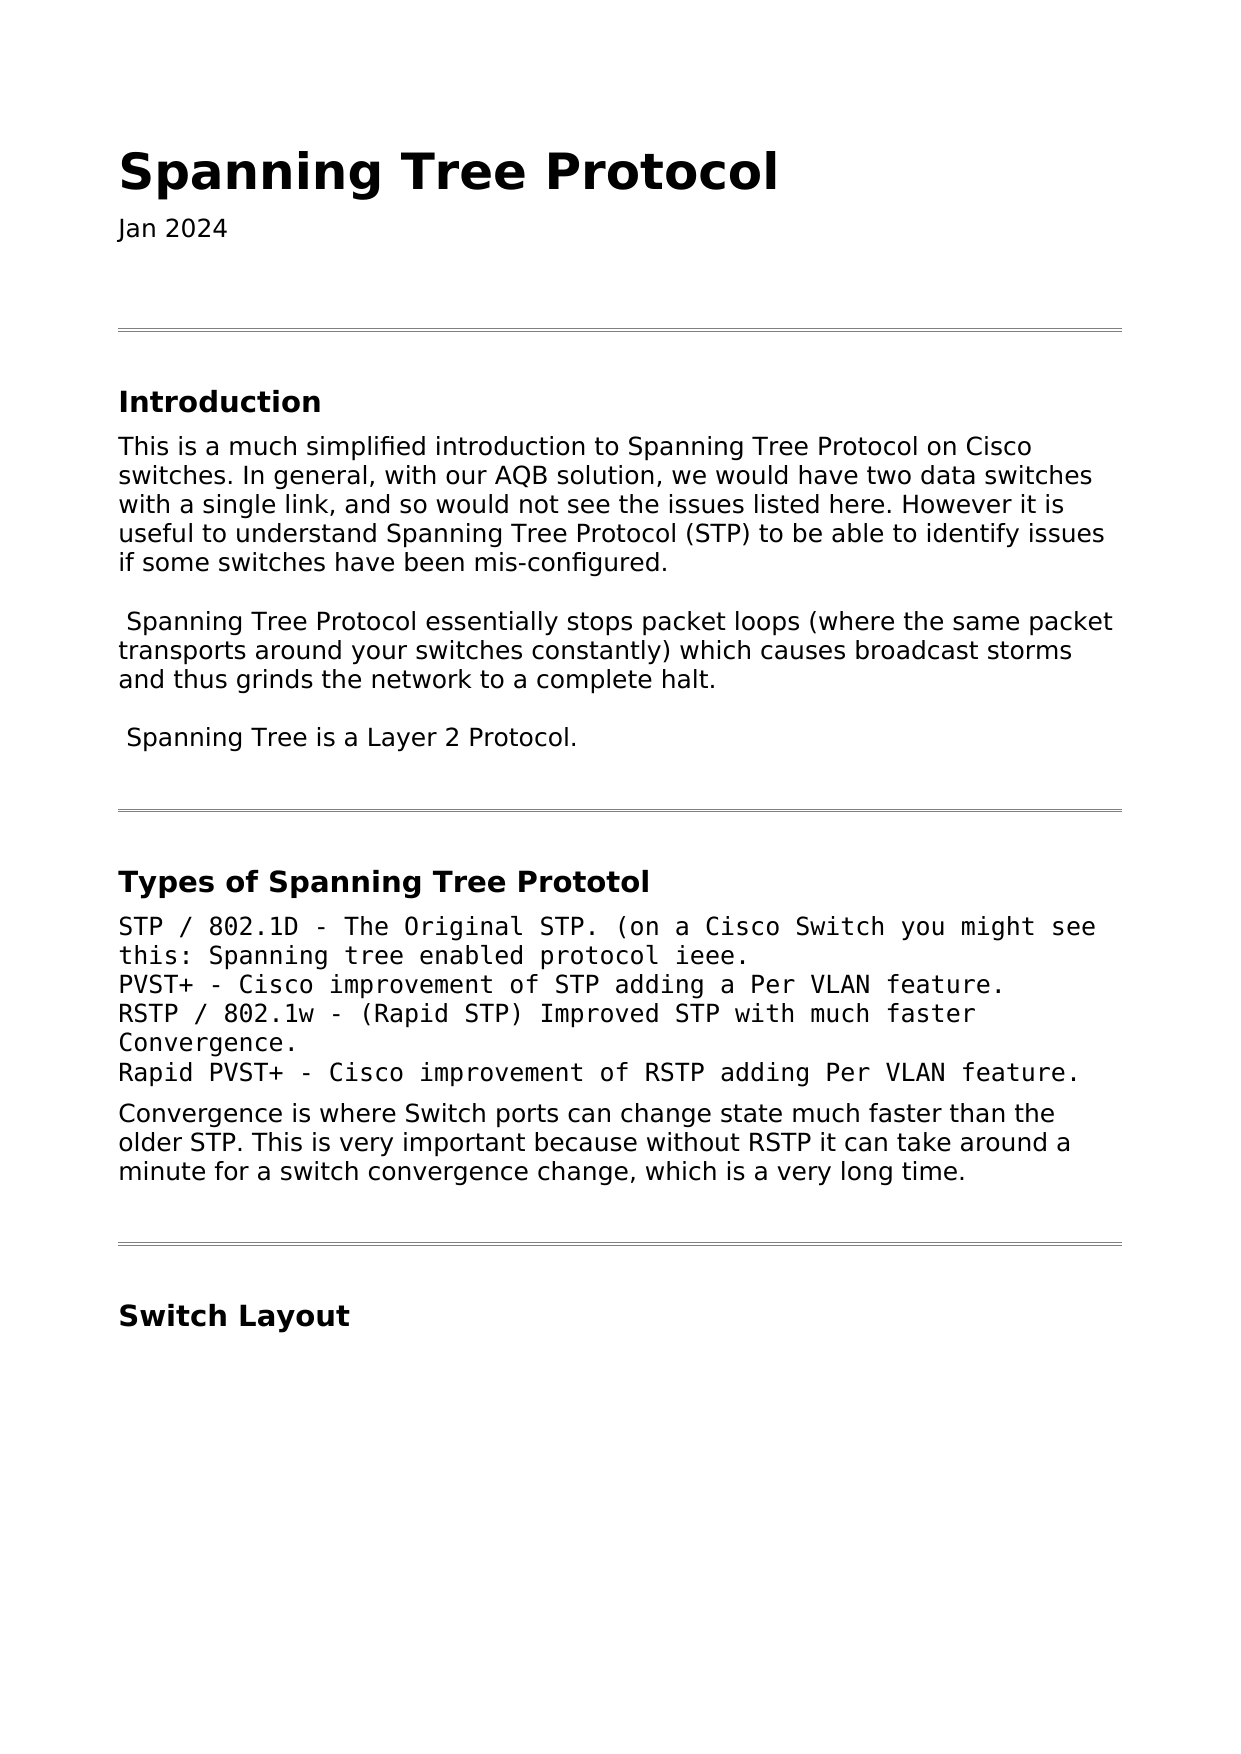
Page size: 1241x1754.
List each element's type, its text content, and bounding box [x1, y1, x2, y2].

subtitle Switch Layout [118, 1299, 1122, 1333]
text This is a much simplified introduction to Spanning Tree Protocol on Cisco switches. In general, with our AQB solution, we would have two data switches with a single link, and so would not see the issues listed here. However it is useful to understand Spanning Tree Protocol (STP) to be able to identify issues if some switches have been mis-configured. Spanning Tree Protocol essentially stops packet loops (where the same packet transports around your switches constantly) which causes broadcast storms and thus grinds the network to a complete halt. Spanning Tree is a Layer 2 Protocol. [118, 432, 1122, 782]
subtitle Types of Spanning Tree Prototol [118, 866, 1122, 899]
text Jan 2024 [118, 214, 1122, 301]
subtitle Spanning Tree Protocol [118, 143, 1122, 201]
subtitle Introduction [118, 385, 1122, 419]
text STP / 802.1D - The Original STP. (on a Cisco Switch you might see this: Spanning tree enabled protocol ieee. PVST+ - Cisco improvement of STP adding a Per VLAN feature. RSTP / 802.1w - (Rapid STP) Improved STP with much faster Convergence. Rapid PVST+ - Cisco improvement of RSTP adding Per VLAN feature. [118, 912, 1122, 1087]
text Convergence is where Switch ports can change state much faster than the older STP. This is very important because without RSTP it can take around a minute for a switch convergence change, which is a very long time. [118, 1099, 1122, 1215]
